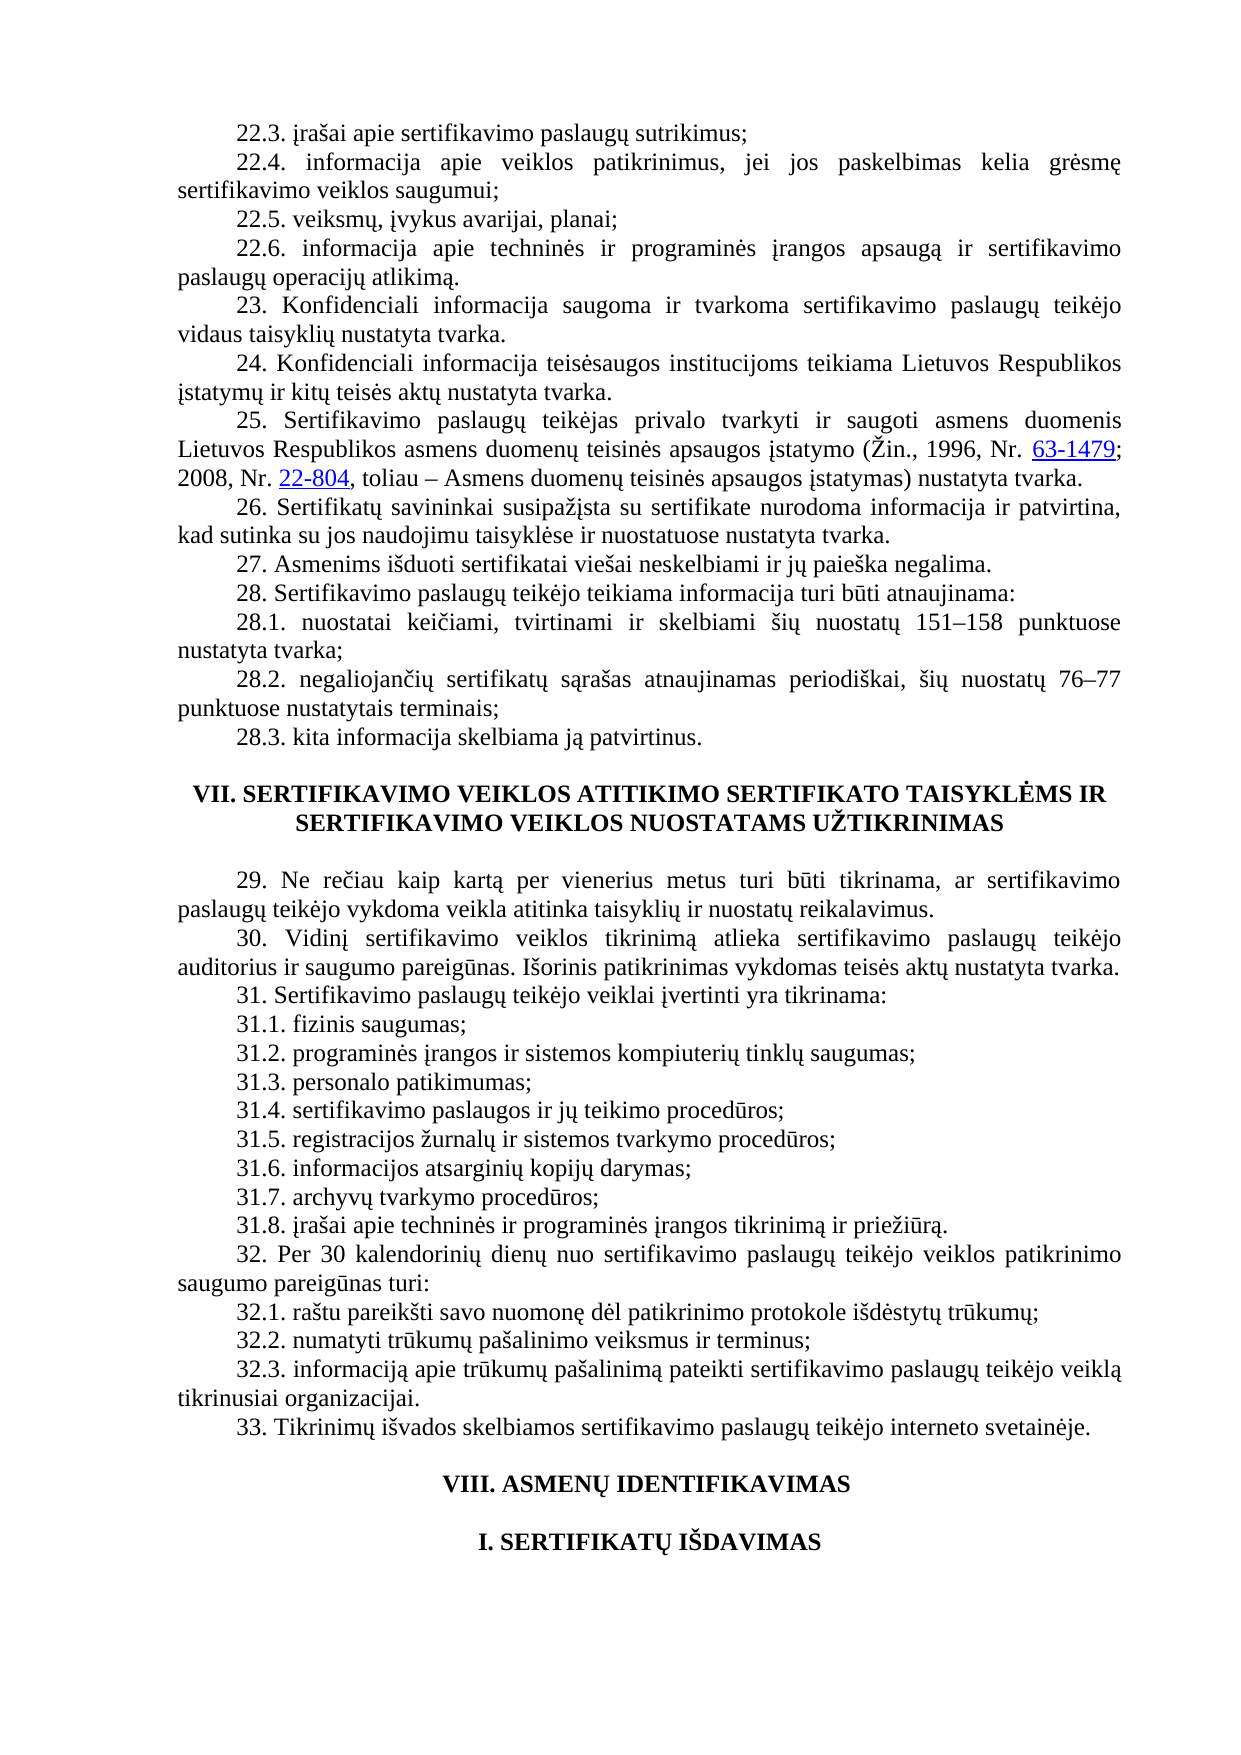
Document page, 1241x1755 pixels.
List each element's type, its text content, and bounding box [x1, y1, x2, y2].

text 28.3. kita informacija skelbiama ją patvirtinus. [177, 722, 1122, 751]
text VII. SERTIFIKAVIMO VEIKLOS ATITIKIMO SERTIFIKATO TAISYKLĖMS IR SERTIFIKAVIMO VEIKLOS NUOSTATAMS UŽTIKRINIMAS [177, 779, 1122, 837]
text 25. Sertifikavimo paslaugų teikėjas privalo tvarkyti ir saugoti asmens duomenis Lietuvos Respublikos asmens duomenų teisinės apsaugos įstatymo (Žin., 1996, Nr. 63-1479; 2008, Nr. 22-804, toliau – Asmens duomenų teisinės apsaugos įstatymas) nustatyta tvarka. [177, 406, 1122, 492]
text 22.6. informacija apie techninės ir programinės įrangos apsaugą ir sertifikavimo paslaugų operacijų atlikimą. [177, 233, 1122, 291]
text 33. Tikrinimų išvados skelbiamos sertifikavimo paslaugų teikėjo interneto svetainėje. [177, 1412, 1122, 1441]
text 30. Vidinį sertifikavimo veiklos tikrinimą atlieka sertifikavimo paslaugų teikėjo auditorius ir saugumo pareigūnas. Išorinis patikrinimas vykdomas teisės aktų nustatyta tvarka. [177, 923, 1122, 981]
text 22.3. įrašai apie sertifikavimo paslaugų sutrikimus; [177, 118, 1122, 147]
text 31.3. personalo patikimumas; [177, 1067, 1122, 1096]
text 28.2. negaliojančių sertifikatų sąrašas atnaujinamas periodiškai, šių nuostatų 76–77 punktuose nustatytais terminais; [177, 664, 1122, 722]
text 31.4. sertifikavimo paslaugos ir jų teikimo procedūros; [177, 1096, 1122, 1124]
text 24. Konfidenciali informacija teisėsaugos institucijoms teikiama Lietuvos Respublikos įstatymų ir kitų teisės aktų nustatyta tvarka. [177, 348, 1122, 406]
text 29. Ne rečiau kaip kartą per vienerius metus turi būti tikrinama, ar sertifikavimo paslaugų teikėjo vykdoma veikla atitinka taisyklių ir nuostatų reikalavimus. [177, 866, 1122, 923]
text I. SERTIFIKATŲ IŠDAVIMAS [177, 1527, 1122, 1556]
text 22.4. informacija apie veiklos patikrinimus, jei jos paskelbimas kelia grėsmę sertifikavimo veiklos saugumui; [177, 147, 1122, 204]
text 32.3. informaciją apie trūkumų pašalinimą pateikti sertifikavimo paslaugų teikėjo veiklą tikrinusiai organizacijai. [177, 1354, 1122, 1412]
text 22.5. veiksmų, įvykus avarijai, planai; [177, 204, 1122, 233]
text 32.1. raštu pareikšti savo nuomonę dėl patikrinimo protokole išdėstytų trūkumų; [177, 1297, 1122, 1326]
text 31.6. informacijos atsarginių kopijų darymas; [177, 1153, 1122, 1182]
text 23. Konfidenciali informacija saugoma ir tvarkoma sertifikavimo paslaugų teikėjo vidaus taisyklių nustatyta tvarka. [177, 291, 1122, 348]
text 31. Sertifikavimo paslaugų teikėjo veiklai įvertinti yra tikrinama: [177, 981, 1122, 1009]
text 31.8. įrašai apie techninės ir programinės įrangos tikrinimą ir priežiūrą. [177, 1211, 1122, 1239]
text 27. Asmenims išduoti sertifikatai viešai neskelbiami ir jų paieška negalima. [177, 549, 1122, 578]
text 28. Sertifikavimo paslaugų teikėjo teikiama informacija turi būti atnaujinama: [177, 578, 1122, 607]
text VIII. ASMENŲ IDENTIFIKAVIMAS [177, 1469, 1122, 1498]
text 31.1. fizinis saugumas; [177, 1009, 1122, 1038]
text 32.2. numatyti trūkumų pašalinimo veiksmus ir terminus; [177, 1326, 1122, 1354]
text 26. Sertifikatų savininkai susipažįsta su sertifikate nurodoma informacija ir patvirtina, kad sutinka su jos naudojimu taisyklėse ir nuostatuose nustatyta tvarka. [177, 492, 1122, 549]
text 31.5. registracijos žurnalų ir sistemos tvarkymo procedūros; [177, 1124, 1122, 1153]
text 32. Per 30 kalendorinių dienų nuo sertifikavimo paslaugų teikėjo veiklos patikrinimo saugumo pareigūnas turi: [177, 1239, 1122, 1297]
text 31.2. programinės įrangos ir sistemos kompiuterių tinklų saugumas; [177, 1038, 1122, 1067]
text 28.1. nuostatai keičiami, tvirtinami ir skelbiami šių nuostatų 151–158 punktuose nustatyta tvarka; [177, 607, 1122, 664]
text 31.7. archyvų tvarkymo procedūros; [177, 1182, 1122, 1211]
